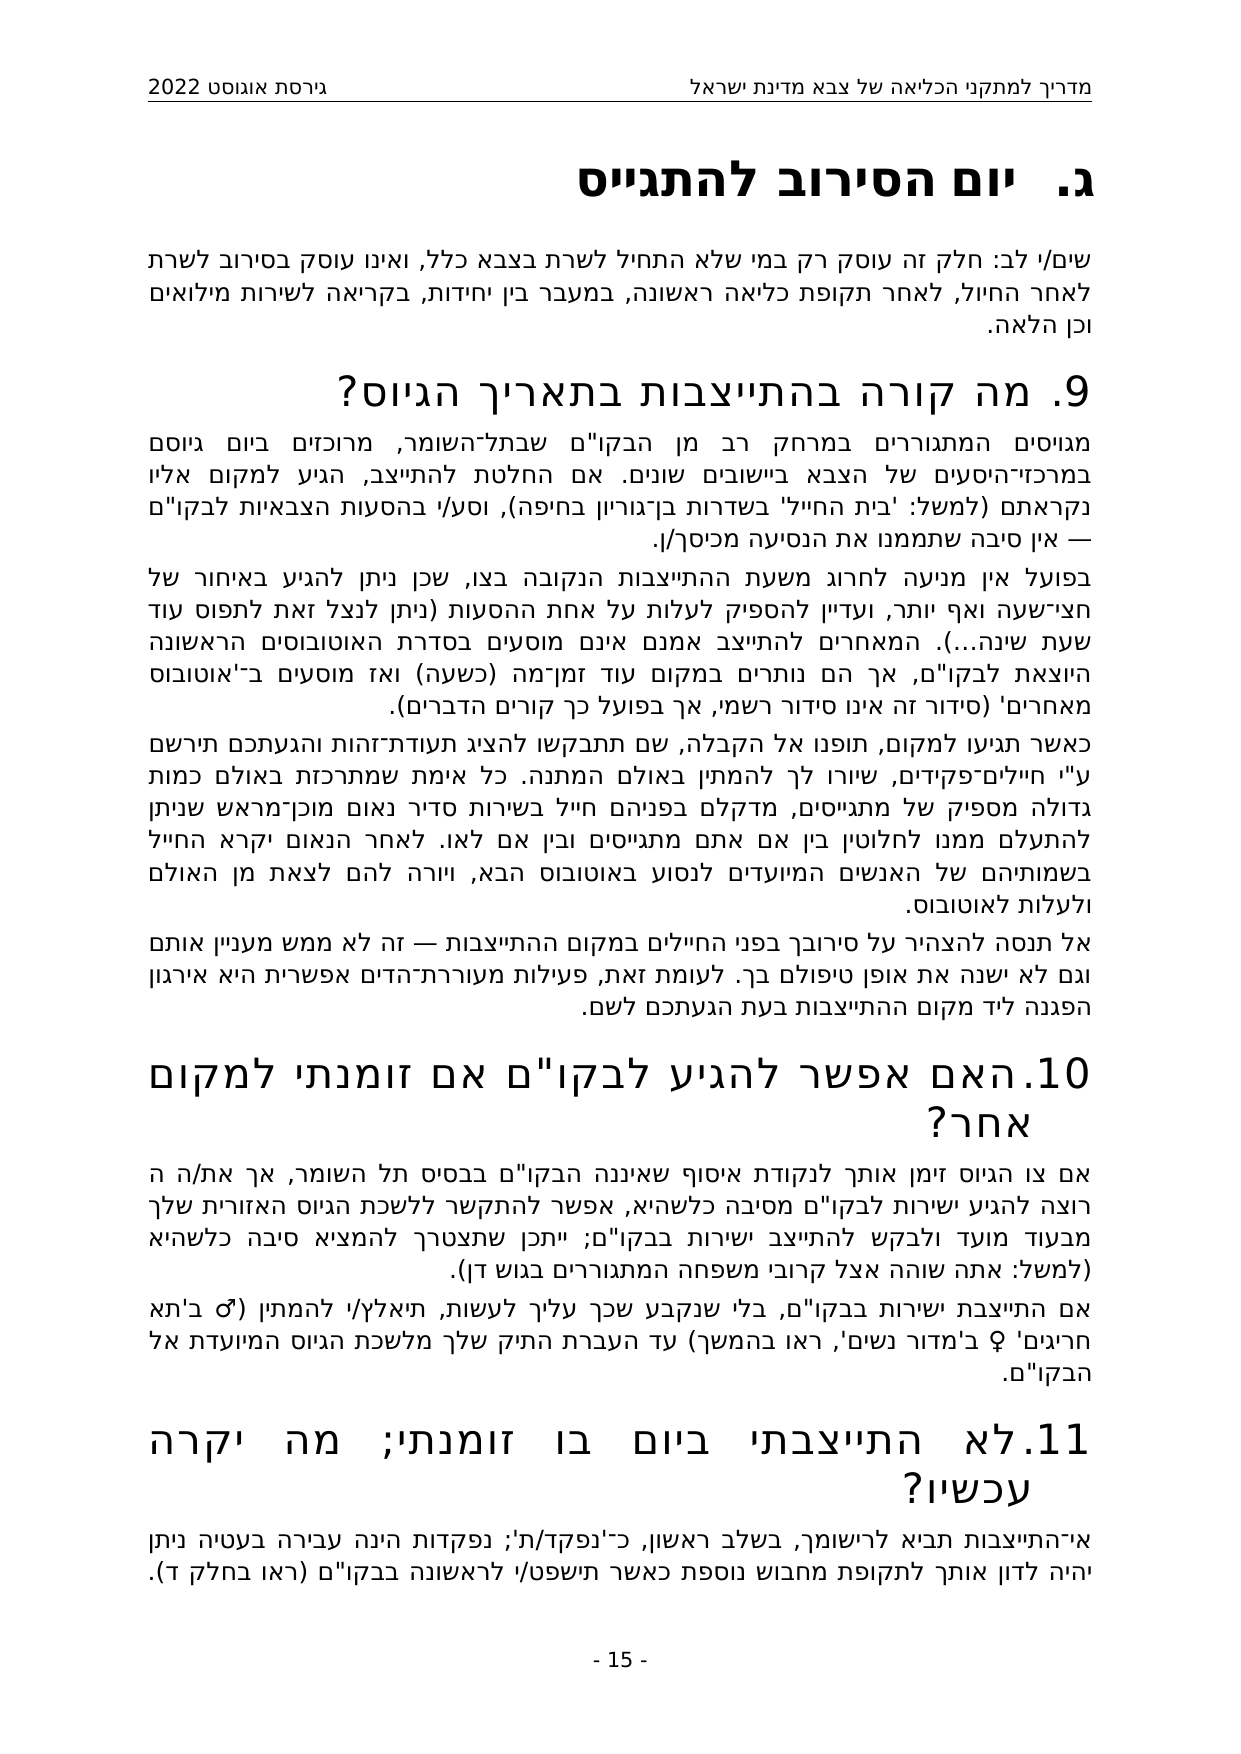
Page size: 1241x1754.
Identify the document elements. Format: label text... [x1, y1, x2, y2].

subtitle לא התייצבתי ביום בו זומנתי; מה יקרה עכשיו? [148, 1416, 1092, 1513]
text אם התייצבת ישירות בבקו"ם, בלי שנקבע שכך עליך לעשות, תיאלץ/י להמתין (‌♂ ב'תא חריגים' ♀ ב'מדור נשים', ראו בהמשך) עד העברת התיק שלך מלשכת הגיוס המיועדת אל הבקו"ם. [148, 1294, 1092, 1387]
subtitle יום הסירוב להתגייס [148, 150, 1054, 208]
subtitle מה קורה בהתייצבות בתאריך הגיוס? [148, 368, 1092, 416]
text מגויסים המתגוררים במרחק רב מן הבקו"ם שבתל־השומר, מרוכזים ביום גיוסם במרכזי־היסעים של הצבא ביישובים שונים. אם החלטת להתייצב, הגיע למקום אליו נקראתם (למשל: 'בית החייל' בשדרות בן־גוריון בחיפה), וסע/י בהסעות הצבאיות לבקו"ם — אין סיבה שתממנו את הנסיעה מכיסך/ן. [148, 428, 1092, 554]
text אם צו הגיוס זימן אותך לנקודת איסוף שאיננה הבקו"ם בבסיס תל השומר, אך את/ה ה רוצה להגיע ישירות לבקו"ם מסיבה כלשהיא, אפשר להתקשר ללשכת הגיוס האזורית שלך מבעוד מועד ולבקש להתייצב ישירות בבקו"ם; ייתכן שתצטרך להמציא סיבה כלשהיא (למשל: אתה שוהה אצל קרובי משפחה המתגוררים בגוש דן). [148, 1159, 1092, 1285]
subtitle האם אפשר להגיע לבקו"ם אם זומנתי למקום אחר? [148, 1050, 1092, 1147]
text שים/י לב: חלק זה עוסק רק במי שלא התחיל לשרת בצבא כלל, ואינו עוסק בסירוב לשרת לאחר החיול, לאחר תקופת כליאה ראשונה, במעבר בין יחידות, בקריאה לשירות מילואים וכן הלאה. [148, 246, 1092, 339]
text כאשר תגיעו למקום, תופנו אל הקבלה, שם תתבקשו להציג תעודת־זהות והגעתכם תירשם ע"י חיילים־פקידים, שיורו לך להמתין באולם המתנה. כל אימת שמתרכזת באולם כמות גדולה מספיק של מתגייסים, מדקלם בפניהם חייל בשירות סדיר נאום מוכן־מראש שניתן להתעלם ממנו לחלוטין בין אם אתם מתגייסים ובין אם לאו. לאחר הנאום יקרא החייל בשמותיהם של האנשים המיועדים לנסוע באוטובוס הבא, ויורה להם לצאת מן האולם ולעלות לאוטובוס. [148, 729, 1092, 919]
text אל תנסה להצהיר על סירובך בפני החיילים במקום ההתייצבות — זה לא ממש מעניין אותם וגם לא ישנה את אופן טיפולם בך. לעומת זאת, פעילות מעוררת־הדים אפשרית היא אירגון הפגנה ליד מקום ההתייצבות בעת הגעתכם לשם. [148, 928, 1092, 1022]
text אי־התייצבות תביא לרישומך, בשלב ראשון, כ־'נפקד/ת'; נפקדות הינה עבירה בעטיה ניתן יהיה לדון אותך לתקופת מחבוש נוספת כאשר תישפט/י לראשונה בבקו"ם (ראו בחלק ד). [148, 1525, 1092, 1586]
text בפועל אין מניעה לחרוג משעת ההתייצבות הנקובה בצו, שכן ניתן להגיע באיחור של חצי־שעה ואף יותר, ועדיין להספיק לעלות על אחת ההסעות (ניתן לנצל זאת לתפוס עוד שעת שינה…). המאחרים להתייצב אמנם אינם מוסעים בסדרת האוטובוסים הראשונה היוצאת לבקו"ם, אך הם נותרים במקום עוד זמן־מה (כשעה) ואז מוסעים ב־'אוטובוס מאחרים' (סידור זה אינו סידור רשמי, אך בפועל כך קורים הדברים). [148, 563, 1092, 720]
